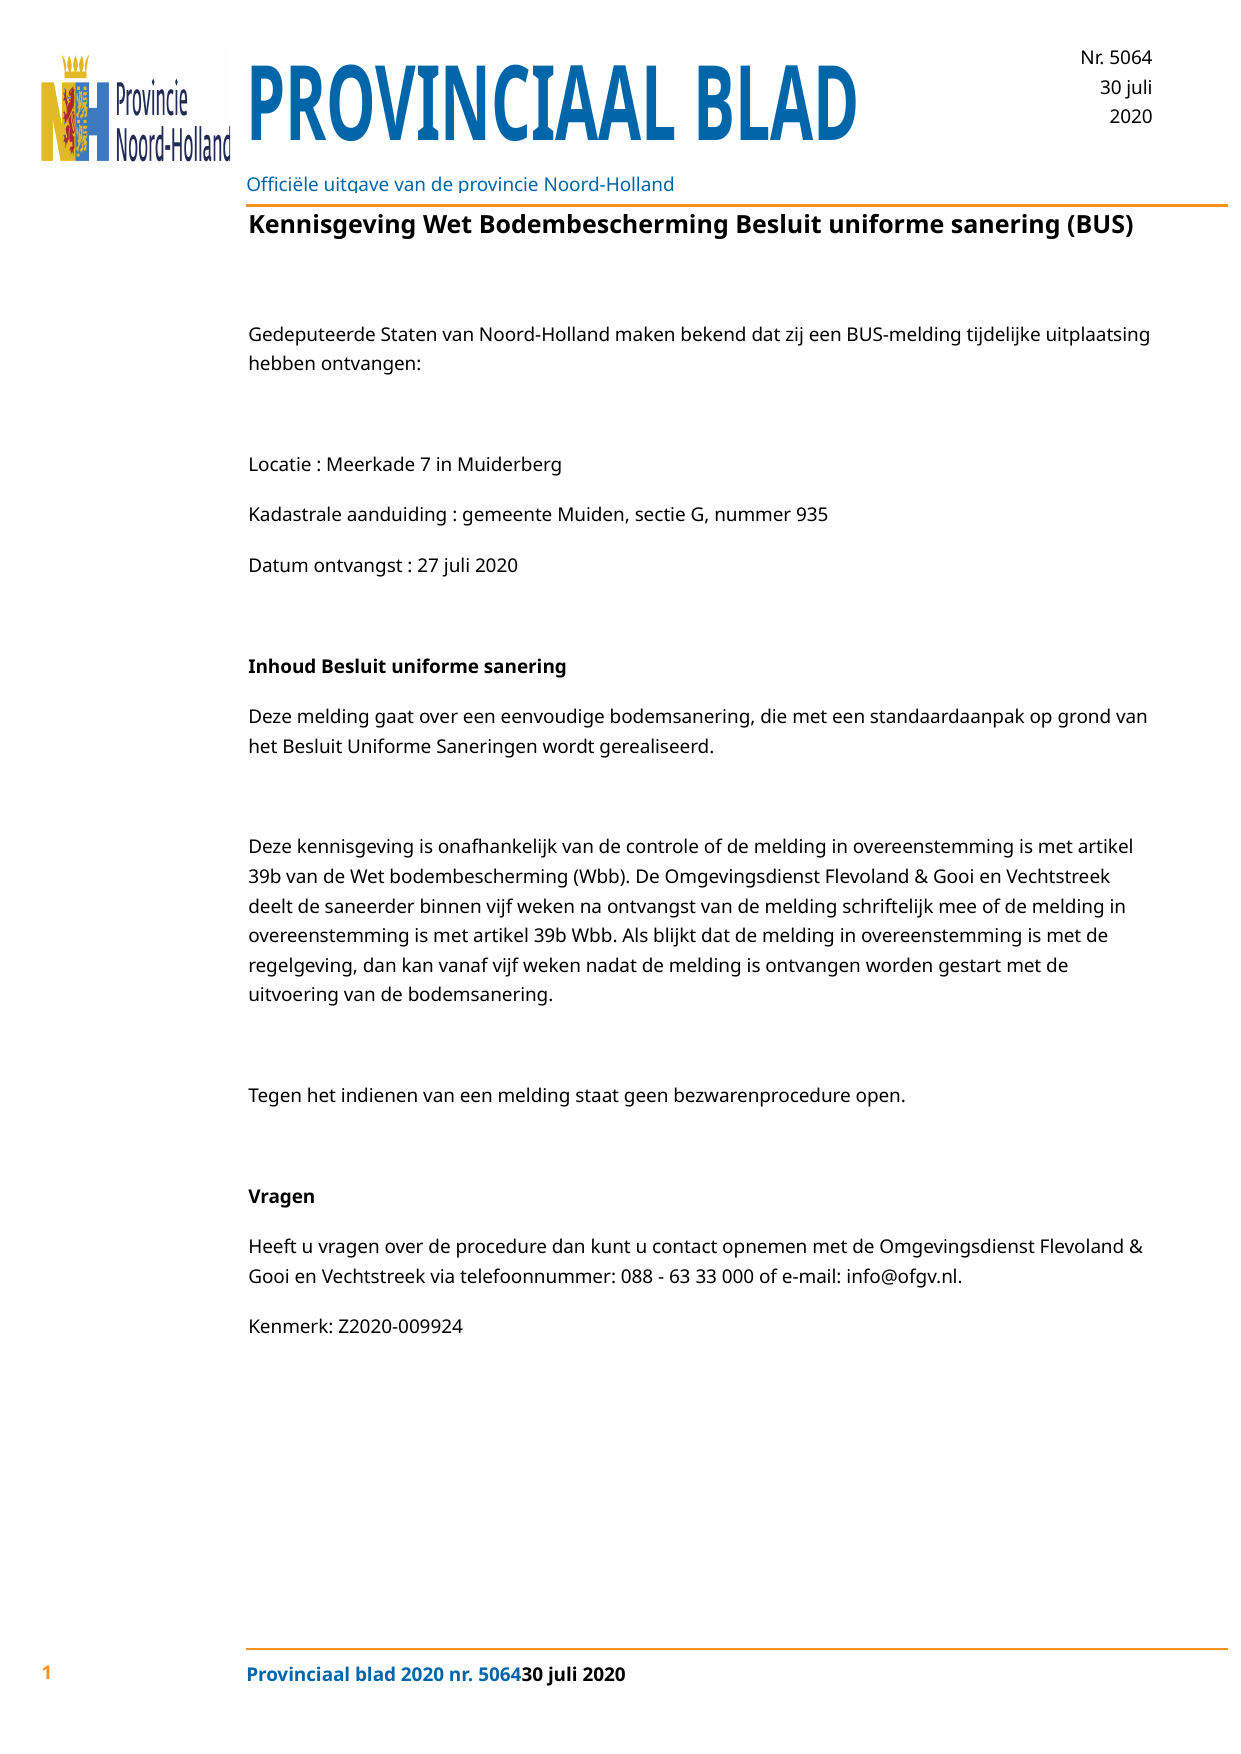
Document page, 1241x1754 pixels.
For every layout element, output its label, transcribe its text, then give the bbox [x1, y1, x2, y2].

text Tegen het indienen van een melding staat geen bezwarenprocedure open. [248, 1082, 1152, 1108]
text Kenmerk: Z2020-009924 [248, 1314, 1152, 1339]
text Kadastrale aanduiding : gemeente Muiden, sectie G, nummer 935 [248, 502, 1152, 527]
text Inhoud Besluit uniforme sanering [248, 653, 1152, 678]
text Heeft u vragen over de procedure dan kunt u contact opnemen met de Omgevingsdienst Flevoland & Gooi en Vechtstreek via telefoonnummer: 088 - 63 33 000 of e-mail: info@ofgv.nl. [248, 1234, 1152, 1289]
text Kennisgeving Wet Bodembescherming Besluit uniforme sanering (BUS) [248, 207, 1152, 241]
text Vragen [248, 1183, 1152, 1209]
picture [41, 47, 231, 172]
text Datum ontvangst : 27 juli 2020 [248, 552, 1152, 578]
text Locatie : Meerkade 7 in Muiderberg [248, 451, 1152, 477]
text Deze melding gaat over een eenvoudige bodemsanering, die met een standaardaanpak op grond van het Besluit Uniforme Saneringen wordt gerealiseerd. [248, 703, 1152, 758]
text Gedeputeerde Staten van Noord-Holland maken bekend dat zij een BUS-melding tijdelijke uitplaatsing hebben ontvangen: [248, 321, 1152, 376]
text Deze kennisgeving is onafhankelijk van de controle of de melding in overeenstemming is met artikel 39b van de Wet bodembescherming (Wbb). De Omgevingsdienst Flevoland & Gooi en Vechtstreek deelt de saneerder binnen vijf weken na ontvangst van de melding schriftelijk mee of de melding in overeenstemming is met artikel 39b Wbb. Als blijkt dat de melding in overeenstemming is met de regelgeving, dan kan vanaf vijf weken nadat de melding is ontvangen worden gestart met de uitvoering van de bodemsanering. [248, 834, 1152, 1007]
